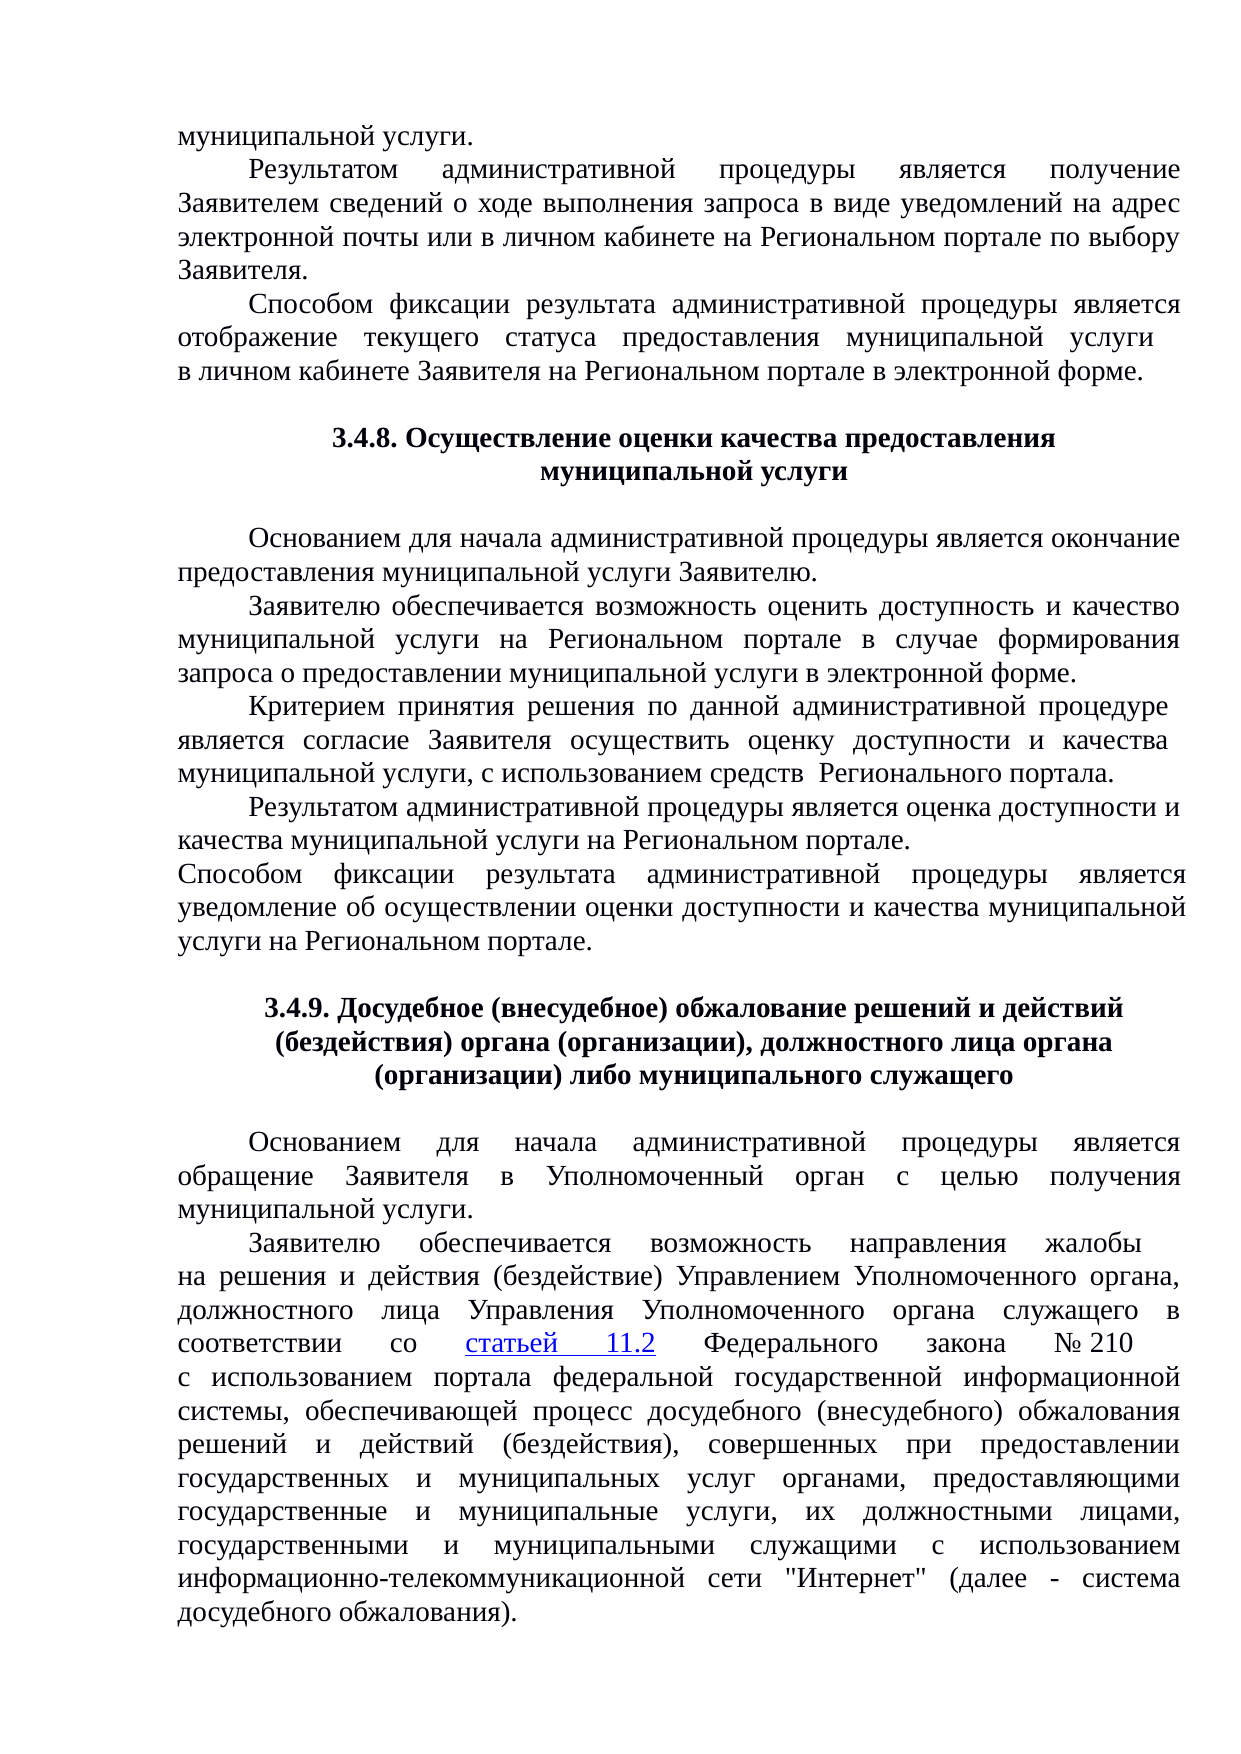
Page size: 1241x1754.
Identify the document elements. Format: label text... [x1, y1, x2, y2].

text Основанием для начала административной процедуры является окончание предоставления муниципальной услуги Заявителю. [177, 521, 1181, 588]
text Способом фиксации результата административной процедуры является уведомление об осуществлении оценки доступности и качества муниципальной услуги на Региональном портале. [177, 856, 1187, 957]
text муниципальной услуги. [177, 118, 1181, 152]
text 3.4.9. Досудебное (внесудебное) обжалование решений и действий (бездействия) органа (организации), должностного лица органа (организации) либо муниципального служащего [177, 990, 1211, 1091]
text Результатом административной процедуры является оценка доступности и качества муниципальной услуги на Региональном портале. [177, 789, 1181, 856]
text 3.4.8. Осуществление оценки качества предоставления [177, 420, 1211, 453]
text муниципальной услуги [177, 453, 1211, 487]
text Способом фиксации результата административной процедуры является отображение текущего статуса предоставления муниципальной услуги в личном кабинете Заявителя на Региональном портале в электронной форме. [177, 286, 1181, 386]
text Критерием принятия решения по данной административной процедуре является согласие Заявителя осуществить оценку доступности и качества муниципальной услуги, с использованием средств Регионального портала. [177, 688, 1169, 789]
text Заявителю обеспечивается возможность направления жалобы на решения и действия (бездействие) Управлением Уполномоченного органа, должностного лица Управления Уполномоченного органа служащего в соответствии со статьей 11.2 Федерального закона № 210 с использованием портала федеральной государственной информационной системы, обеспечивающей процесс досудебного (внесудебного) обжалования решений и действий (бездействия), совершенных при предоставлении государственных и муниципальных услуг органами, предоставляющими государственные и муниципальные услуги, их должностными лицами, государственными и муниципальными служащими с использованием информационно-телекоммуникационной сети "Интернет" (далее - система досудебного обжалования). [177, 1225, 1181, 1627]
text Результатом административной процедуры является получение Заявителем сведений о ходе выполнения запроса в виде уведомлений на адрес электронной почты или в личном кабинете на Региональном портале по выбору Заявителя. [177, 152, 1181, 286]
text Основанием для начала административной процедуры является обращение Заявителя в Уполномоченный орган с целью получения муниципальной услуги. [177, 1124, 1181, 1225]
text Заявителю обеспечивается возможность оценить доступность и качество муниципальной услуги на Региональном портале в случае формирования запроса о предоставлении муниципальной услуги в электронной форме. [177, 588, 1181, 688]
